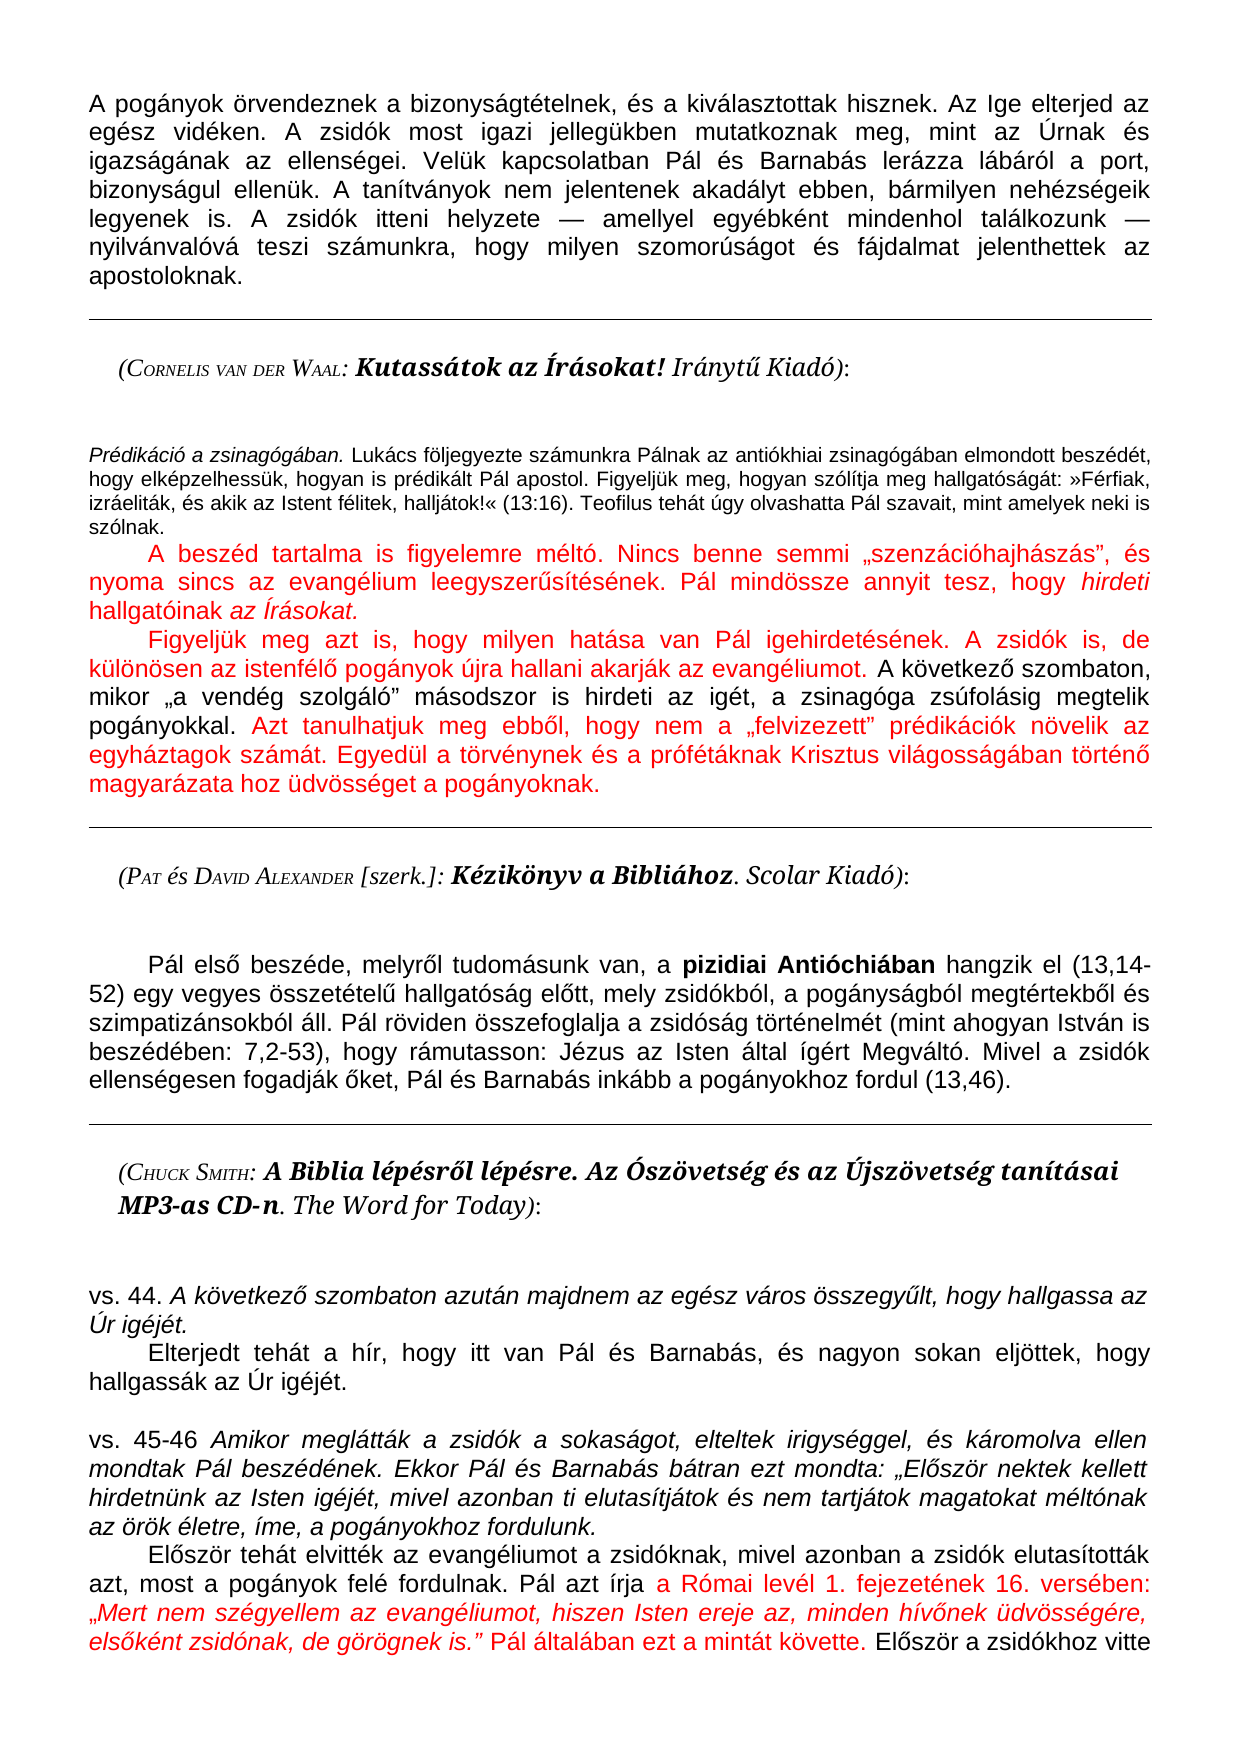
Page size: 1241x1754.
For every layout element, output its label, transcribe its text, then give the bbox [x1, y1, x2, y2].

text Pál első beszéde, melyről tudomásunk van, a pizidiai Antióchiában hangzik el (13,14-52) egy vegyes összetételű hallgatóság előtt, mely zsidókból, a pogányságból megtértekből és szimpatizánsokból áll. Pál röviden összefoglalja a zsidóság történelmét (mint ahogyan István is beszédében: 7,2-53), hogy rámutasson: Jézus az Isten által ígért Megváltó. Mivel a zsidók ellenségesen fogadják őket, Pál és Barnabás inkább a pogányokhoz fordul (13,46). [88, 950, 1152, 1094]
text Elterjedt tehát a hír, hogy itt van Pál és Barnabás, és nagyon sokan eljöttek, hogy hallgassák az Úr igéjét. [88, 1338, 1152, 1396]
text A pogányok örvendeznek a bizonyságtételnek, és a kiválasztottak hisznek. Az Ige elterjed az egész vidéken. A zsidók most igazi jellegükben mutatkoznak meg, mint az Úrnak és igazságának az ellenségei. Velük kapcsolatban Pál és Barnabás lerázza lábáról a port, bizonyságul ellenük. A tanítványok nem jelentenek akadályt ebben, bármilyen nehézségeik legyenek is. A zsidók itteni helyzete — amellyel egyébként mindenhol találkozunk — nyilvánvalóvá teszi számunkra, hogy milyen szomorúságot és fájdalmat jelenthettek az apostoloknak. [88, 88, 1152, 290]
text vs. 44. A következő szombaton azután majdnem az egész város összegyűlt, hogy hallgassa az Úr igéjét. [88, 1281, 1152, 1338]
text Prédikáció a zsinagógában. Lukács följegyezte számunkra Pálnak az antiókhiai zsinagógában elmondott beszédét, hogy elképzelhessük, hogyan is prédikált Pál apostol. Figyeljük meg, hogyan szólítja meg hallgatóságát: »Férfiak, izráeliták, és akik az Istent félitek, halljátok!« (13:16). Teofilus tehát úgy olvashatta Pál szavait, mint amelyek neki is szólnak. [88, 443, 1152, 538]
text (Pat és David Alexander [szerk.]: Kézikönyv a Bibliához. Scolar Kiadó): [88, 828, 1152, 921]
text Először tehát elvitték az evangéliumot a zsidóknak, mivel azonban a zsidók elutasították azt, most a pogányok felé fordulnak. Pál azt írja a Római levél 1. fejezetének 16. versében: „Mert nem szégyellem az evangéliumot, hiszen Isten ereje az, minden hívőnek üdvösségére, elsőként zsidónak, de görögnek is.” Pál általában ezt a mintát követte. Először a zsidókhoz vitte [88, 1540, 1152, 1655]
text Figyeljük meg azt is, hogy milyen hatása van Pál igehirdetésének. A zsidók is, de különösen az istenfélő pogányok újra hallani akarják az evangéliumot. A következő szombaton, mikor „a vendég szolgáló” másodszor is hirdeti az igét, a zsinagóga zsúfolásig megtelik pogányokkal. Azt tanulhatjuk meg ebből, hogy nem a „felvizezett” prédikációk növelik az egyháztagok számát. Egyedül a törvénynek és a prófétáknak Krisztus világosságában történő magyarázata hoz üdvösséget a pogányoknak. [88, 625, 1152, 797]
text (Cornelis van der Waal: Kutassátok az Írásokat! Iránytű Kiadó): [88, 320, 1152, 413]
text vs. 45-46 Amikor meglátták a zsidók a sokaságot, elteltek irigységgel, és káromolva ellen mondtak Pál beszédének. Ekkor Pál és Barnabás bátran ezt mondta: „Először nektek kellett hirdetnünk az Isten igéjét, mivel azonban ti elutasítjátok és nem tartjátok magatokat méltónak az örök életre, íme, a pogányokhoz fordulunk. [88, 1425, 1152, 1540]
text A beszéd tartalma is figyelemre méltó. Nincs benne semmi „szenzációhajhászás”, és nyoma sincs az evangélium leegyszerűsítésének. Pál mindössze annyit tesz, hogy hirdeti hallgatóinak az Írásokat. [88, 538, 1152, 625]
text (Chuck Smith: A Biblia lépésről lépésre. Az Ószövetség és az Újszövetség tanításai MP3-as CD‑n. The Word for Today): [88, 1125, 1152, 1251]
